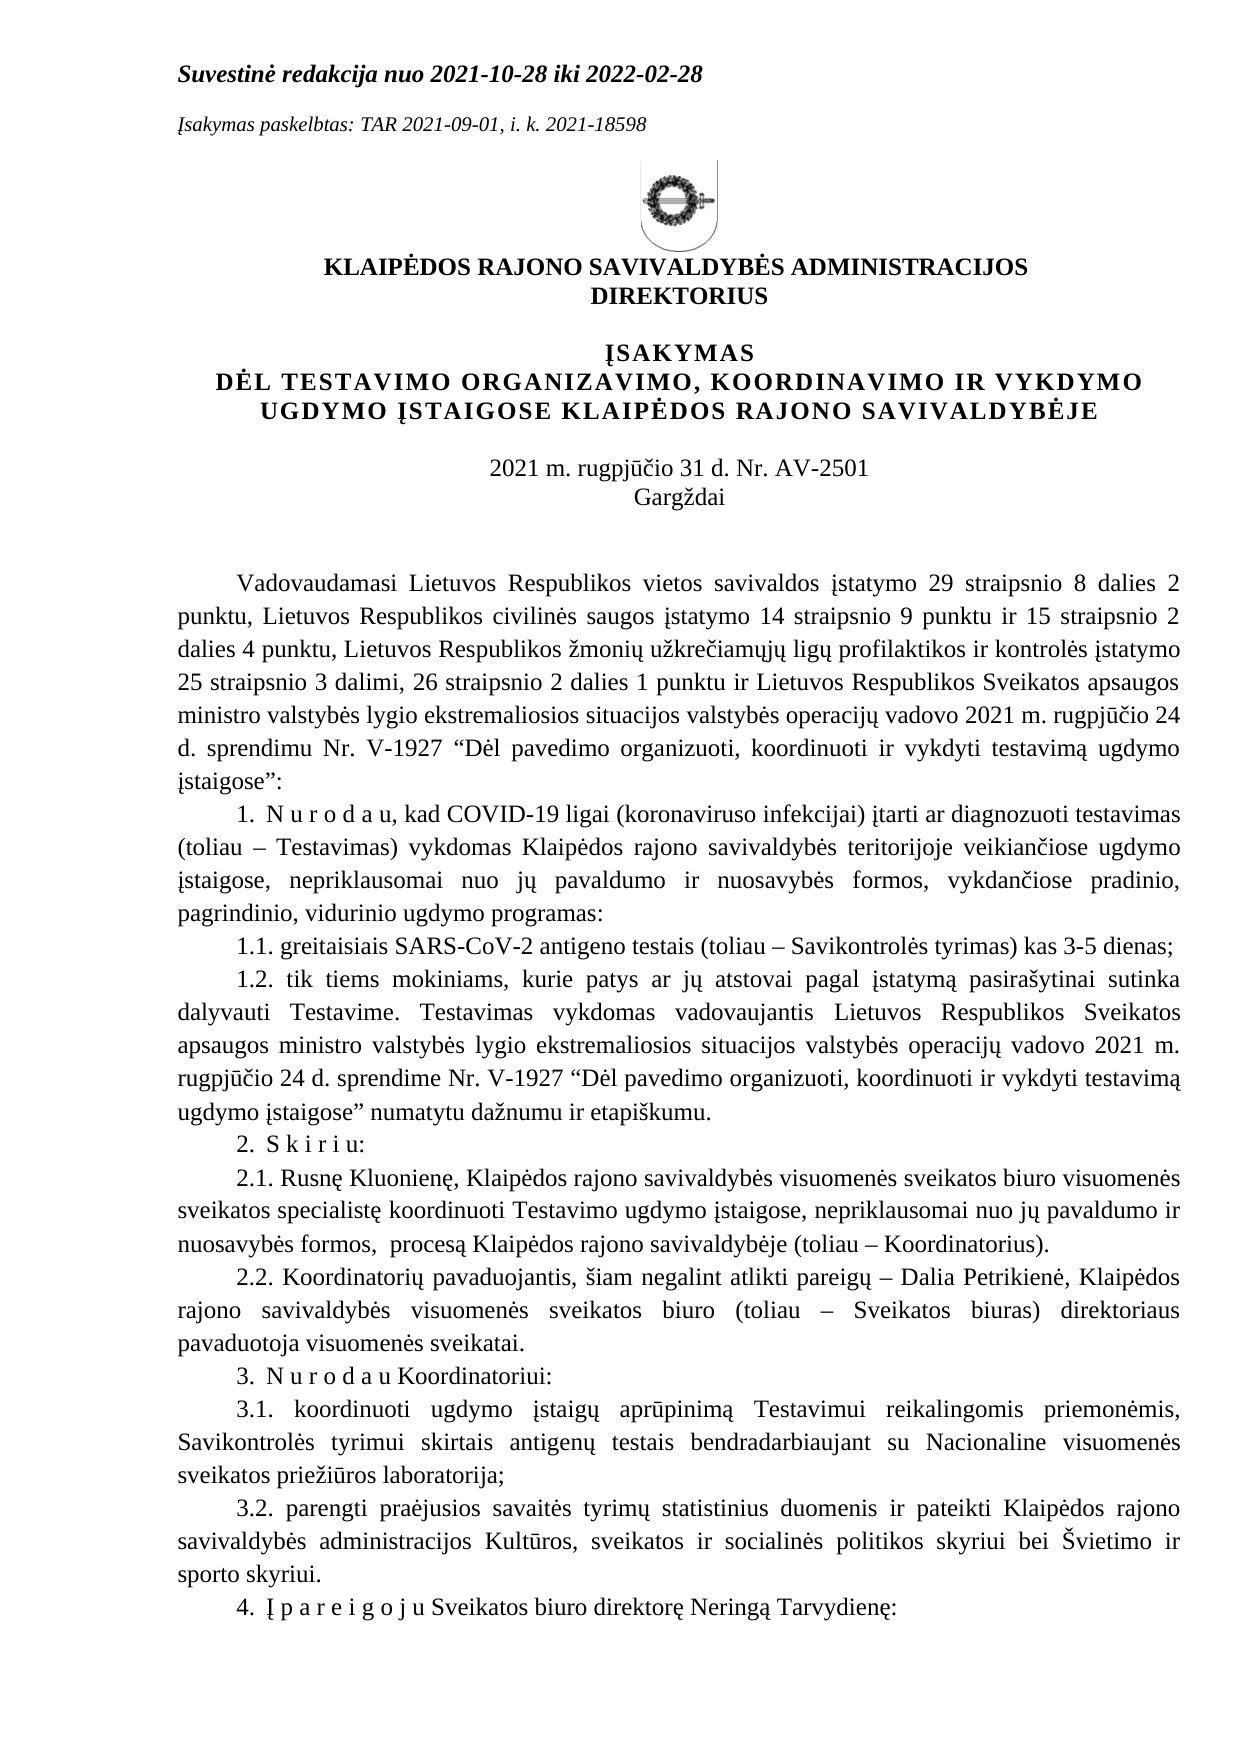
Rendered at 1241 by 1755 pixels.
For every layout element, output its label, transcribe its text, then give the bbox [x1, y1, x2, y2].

text 3. N u r o d a u Koordinatoriui: [177, 1361, 1181, 1389]
text 1.1. greitaisiais SARS-CoV-2 antigeno testais (toliau – Savikontrolės tyrimas) kas 3-5 dienas; [177, 931, 1181, 960]
text Vadovaudamasi Lietuvos Respublikos vietos savivaldos įstatymo 29 straipsnio 8 dalies 2 punktu, Lietuvos Respublikos civilinės saugos įstatymo 14 straipsnio 9 punktu ir 15 straipsnio 2 dalies 4 punktu, Lietuvos Respublikos žmonių užkrečiamųjų ligų profilaktikos ir kontrolės įstatymo 25 straipsnio 3 dalimi, 26 straipsnio 2 dalies 1 punktu ir Lietuvos Respublikos Sveikatos apsaugos ministro valstybės lygio ekstremaliosios situacijos valstybės operacijų vadovo 2021 m. rugpjūčio 24 d. sprendimu Nr. V-1927 “Dėl pavedimo organizuoti, koordinuoti ir vykdyti testavimą ugdymo įstaigose”: [177, 568, 1181, 795]
text DĖL testavimo organizavimo, koordinavimo ir vykdymo ugdymo įstaigose KLAIPĖDOS RAJONO SAVIVALDYBĖJE [177, 367, 1181, 424]
text 1. N u r o d a u, kad COVID-19 ligai (koronaviruso infekcijai) įtarti ar diagnozuoti testavimas (toliau – Testavimas) vykdomas Klaipėdos rajono savivaldybės teritorijoje veikiančiose ugdymo įstaigose, nepriklausomai nuo jų pavaldumo ir nuosavybės formos, vykdančiose pradinio, pagrindinio, vidurinio ugdymo programas: [177, 799, 1181, 927]
text 2021 m. rugpjūčio 31 d. Nr. AV-2501 [177, 453, 1181, 482]
text Įsakymas paskelbtas: TAR 2021-09-01, i. k. 2021-18598 [177, 112, 1181, 136]
text 3.2. parengti praėjusios savaitės tyrimų statistinius duomenis ir pateikti Klaipėdos rajono savivaldybės administracijos Kultūros, sveikatos ir socialinės politikos skyriui bei Švietimo ir sporto skyriui. [177, 1493, 1181, 1588]
text 2. S k i r i u: [177, 1129, 1181, 1158]
text 1.2. tik tiems mokiniams, kurie patys ar jų atstovai pagal įstatymą pasirašytinai sutinka dalyvauti Testavime. Testavimas vykdomas vadovaujantis Lietuvos Respublikos Sveikatos apsaugos ministro valstybės lygio ekstremaliosios situacijos valstybės operacijų vadovo 2021 m. rugpjūčio 24 d. sprendime Nr. V-1927 “Dėl pavedimo organizuoti, koordinuoti ir vykdyti testavimą ugdymo įstaigose” numatytu dažnumu ir etapiškumu. [177, 964, 1181, 1125]
text Suvestinė redakcija nuo 2021-10-28 iki 2022-02-28 [177, 59, 1181, 88]
text 2.2. Koordinatorių pavaduojantis, šiam negalint atlikti pareigų – Dalia Petrikienė, Klaipėdos rajono savivaldybės visuomenės sveikatos biuro (toliau – Sveikatos biuras) direktoriaus pavaduotoja visuomenės sveikatai. [177, 1262, 1181, 1356]
text 3.1. koordinuoti ugdymo įstaigų aprūpinimą Testavimui reikalingomis priemonėmis, Savikontrolės tyrimui skirtais antigenų testais bendradarbiaujant su Nacionaline visuomenės sveikatos priežiūros laboratorija; [177, 1394, 1181, 1488]
text 4. Į p a r e i g o j u Sveikatos biuro direktorę Neringą Tarvydienę: [177, 1592, 1181, 1621]
text 2.1. Rusnę Kluonienę, Klaipėdos rajono savivaldybės visuomenės sveikatos biuro visuomenės sveikatos specialistę koordinuoti Testavimo ugdymo įstaigose, nepriklausomai nuo jų pavaldumo ir nuosavybės formos, procesą Klaipėdos rajono savivaldybėje (toliau – Koordinatorius). [177, 1163, 1181, 1257]
text ĮSAKYMAS [177, 338, 1181, 367]
text Gargždai [177, 482, 1181, 511]
text KLAIPĖDOS RAJONO SAVIVALDYBĖS ADMINISTRACIJOS [177, 252, 1181, 281]
text DIREKTORIUS [177, 281, 1181, 309]
